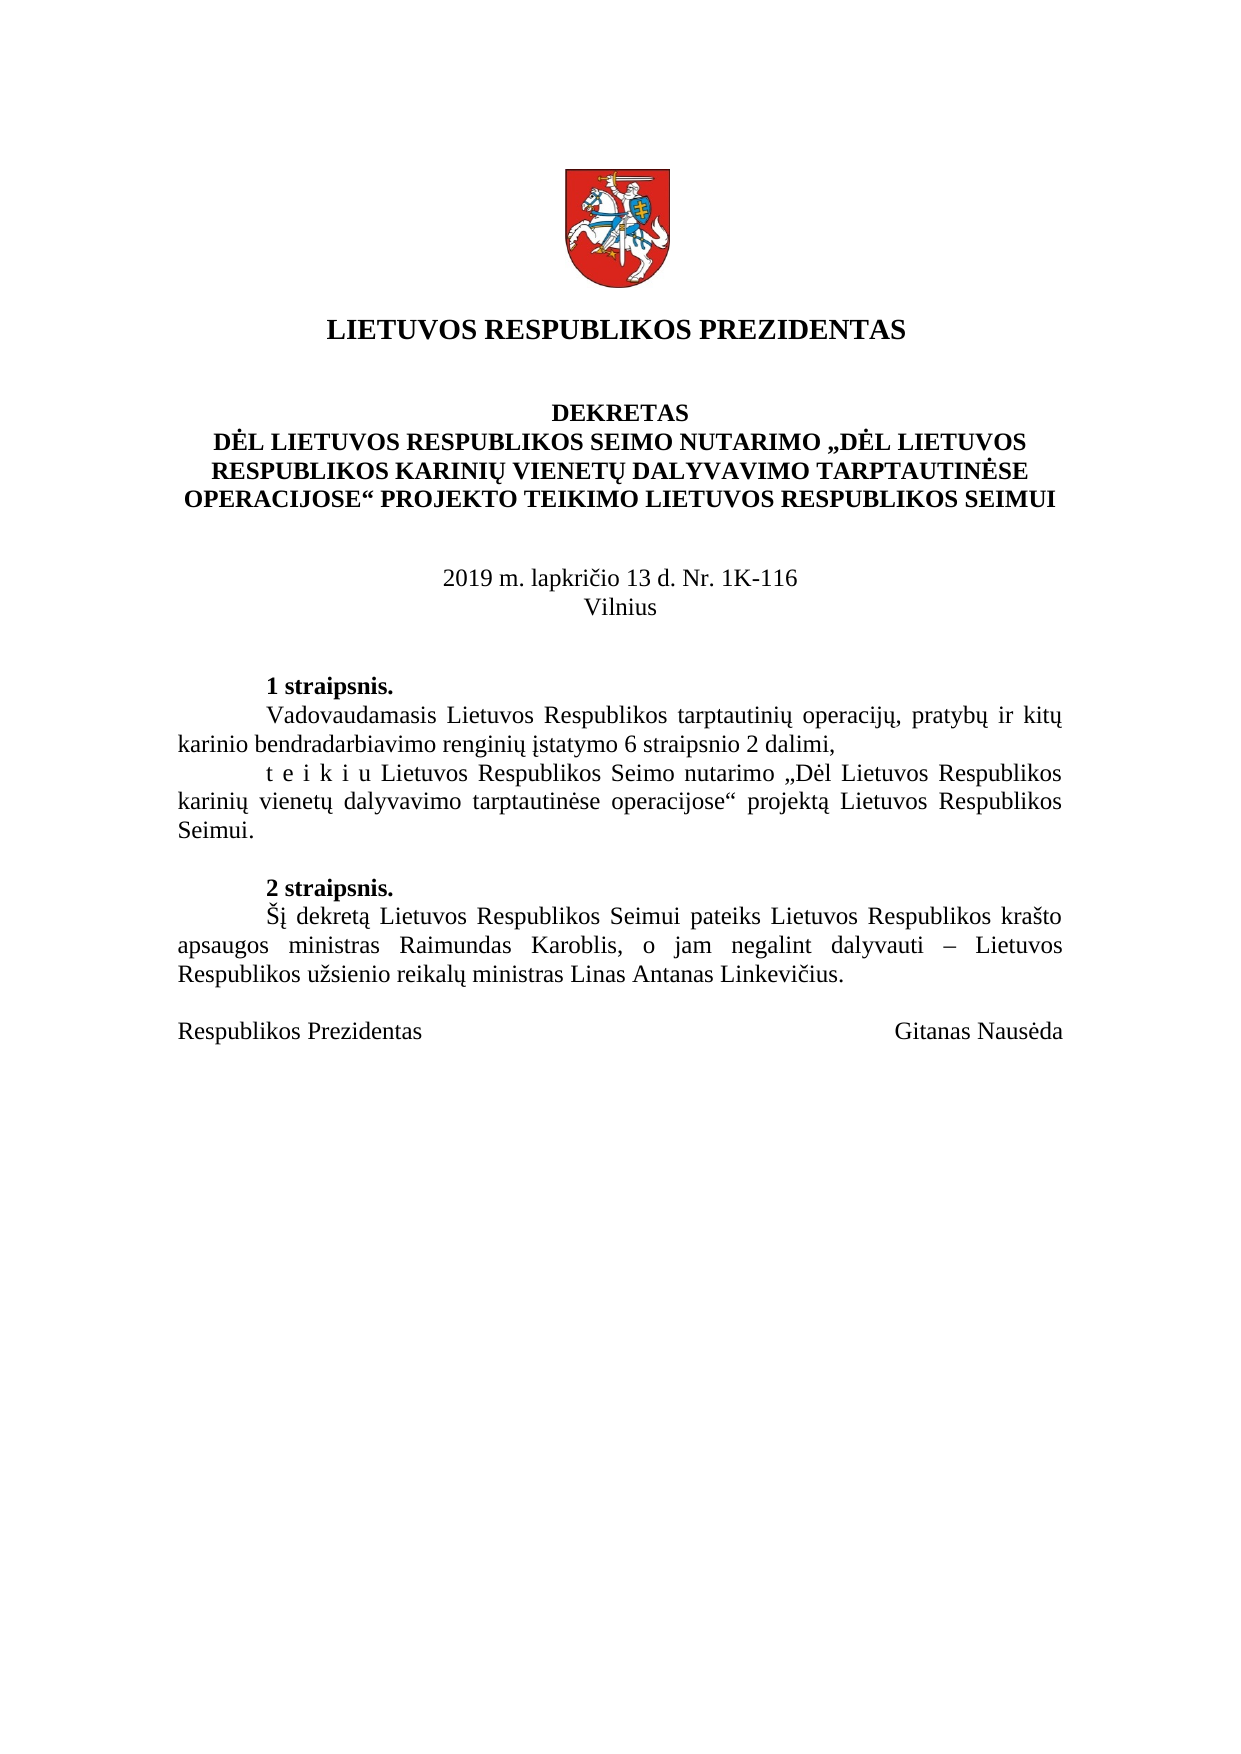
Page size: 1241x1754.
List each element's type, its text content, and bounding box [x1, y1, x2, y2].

text Respublikos Prezidentas Gitanas Nausėda [177, 1016, 1063, 1045]
text LIETUVOS RESPUBLIKOS PREZIDENTAS [177, 312, 1063, 346]
text Vilnius [177, 592, 1063, 621]
text 2 straipsnis. [177, 873, 1063, 901]
text Šį dekretą Lietuvos Respublikos Seimui pateiks Lietuvos Respublikos krašto apsaugos ministras Raimundas Karoblis, o jam negalint dalyvauti – Lietuvos Respublikos užsienio reikalų ministras Linas Antanas Linkevičius. [177, 901, 1063, 988]
text 2019 m. lapkričio 13 d. Nr. 1K-116 [177, 563, 1063, 592]
text DEKRETAS [177, 398, 1063, 427]
text t e i k i u Lietuvos Respublikos Seimo nutarimo „Dėl Lietuvos Respublikos karinių vienetų dalyvavimo tarptautinėse operacijose“ projektą Lietuvos Respublikos Seimui. [177, 758, 1063, 844]
text Vadovaudamasis Lietuvos Respublikos tarptautinių operacijų, pratybų ir kitų karinio bendradarbiavimo renginių įstatymo 6 straipsnio 2 dalimi, [177, 700, 1063, 758]
text 1 straipsnis. [177, 671, 1063, 700]
text Dėl LIETUVOS RESPUBLIKOS SEIMO NUTARIMO „DĖL LIETUVOS RESPUBLIKOS KARINIŲ VIENETŲ DALYVAVIMO TARPTAUTINĖSE OPERACIJOSE“ PROJEKTO TEIKIMO LIETUVOS RESPUBLIKOS SEIMUI [177, 427, 1063, 513]
